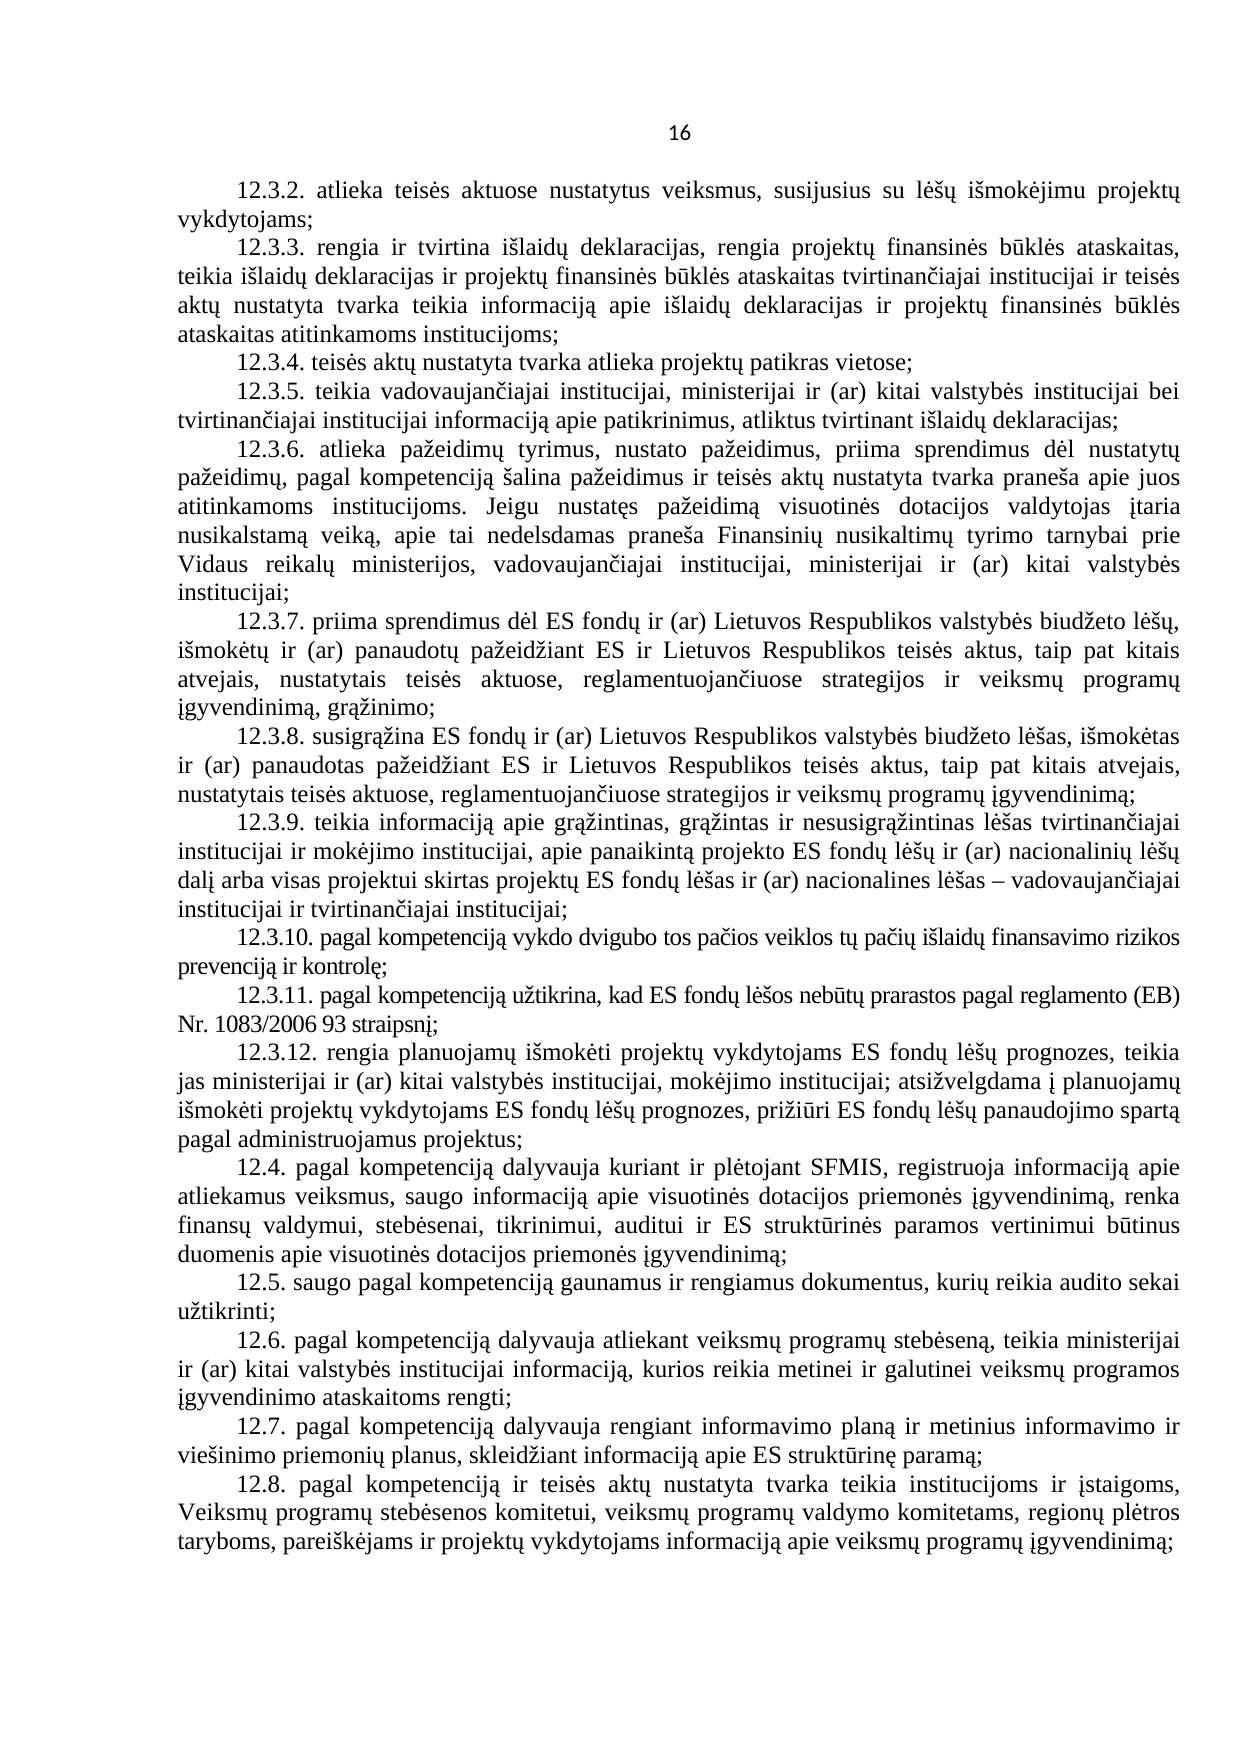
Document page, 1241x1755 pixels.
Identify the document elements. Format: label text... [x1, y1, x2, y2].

text 12.3.3. rengia ir tvirtina išlaidų deklaracijas, rengia projektų finansinės būklės ataskaitas, teikia išlaidų deklaracijas ir projektų finansinės būklės ataskaitas tvirtinančiajai institucijai ir teisės aktų nustatyta tvarka teikia informaciją apie išlaidų deklaracijas ir projektų finansinės būklės ataskaitas atitinkamoms institucijoms; [177, 232, 1181, 347]
text 12.6. pagal kompetenciją dalyvauja atliekant veiksmų programų stebėseną, teikia ministerijai ir (ar) kitai valstybės institucijai informaciją, kurios reikia metinei ir galutinei veiksmų programos įgyvendinimo ataskaitoms rengti; [177, 1325, 1181, 1411]
text 12.3.8. susigrąžina ES fondų ir (ar) Lietuvos Respublikos valstybės biudžeto lėšas, išmokėtas ir (ar) panaudotas pažeidžiant ES ir Lietuvos Respublikos teisės aktus, taip pat kitais atvejais, nustatytais teisės aktuose, reglamentuojančiuose strategijos ir veiksmų programų įgyvendinimą; [177, 721, 1181, 807]
text 12.3.12. rengia planuojamų išmokėti projektų vykdytojams ES fondų lėšų prognozes, teikia jas ministerijai ir (ar) kitai valstybės institucijai, mokėjimo institucijai; atsižvelgdama į planuojamų išmokėti projektų vykdytojams ES fondų lėšų prognozes, prižiūri ES fondų lėšų panaudojimo spartą pagal administruojamus projektus; [177, 1037, 1181, 1152]
text 12.3.5. teikia vadovaujančiajai institucijai, ministerijai ir (ar) kitai valstybės institucijai bei tvirtinančiajai institucijai informaciją apie patikrinimus, atliktus tvirtinant išlaidų deklaracijas; [177, 376, 1181, 434]
text 12.3.7. priima sprendimus dėl ES fondų ir (ar) Lietuvos Respublikos valstybės biudžeto lėšų, išmokėtų ir (ar) panaudotų pažeidžiant ES ir Lietuvos Respublikos teisės aktus, taip pat kitais atvejais, nustatytais teisės aktuose, reglamentuojančiuose strategijos ir veiksmų programų įgyvendinimą, grąžinimo; [177, 606, 1181, 721]
text 12.8. pagal kompetenciją ir teisės aktų nustatyta tvarka teikia institucijoms ir įstaigoms, Veiksmų programų stebėsenos komitetui, veiksmų programų valdymo komitetams, regionų plėtros taryboms, pareiškėjams ir projektų vykdytojams informaciją apie veiksmų programų įgyvendinimą; [177, 1469, 1181, 1555]
text 12.3.6. atlieka pažeidimų tyrimus, nustato pažeidimus, priima sprendimus dėl nustatytų pažeidimų, pagal kompetenciją šalina pažeidimus ir teisės aktų nustatyta tvarka praneša apie juos atitinkamoms institucijoms. Jeigu nustatęs pažeidimą visuotinės dotacijos valdytojas įtaria nusikalstamą veiką, apie tai nedelsdamas praneša Finansinių nusikaltimų tyrimo tarnybai prie Vidaus reikalų ministerijos, vadovaujančiajai institucijai, ministerijai ir (ar) kitai valstybės institucijai; [177, 434, 1181, 606]
text 12.3.10. pagal kompetenciją vykdo dvigubo tos pačios veiklos tų pačių išlaidų finansavimo rizikos prevenciją ir kontrolę; [177, 922, 1181, 980]
text 12.7. pagal kompetenciją dalyvauja rengiant informavimo planą ir metinius informavimo ir viešinimo priemonių planus, skleidžiant informaciją apie ES struktūrinę paramą; [177, 1411, 1181, 1469]
text 12.3.9. teikia informaciją apie grąžintinas, grąžintas ir nesusigrąžintinas lėšas tvirtinančiajai institucijai ir mokėjimo institucijai, apie panaikintą projekto ES fondų lėšų ir (ar) nacionalinių lėšų dalį arba visas projektui skirtas projektų ES fondų lėšas ir (ar) nacionalines lėšas – vadovaujančiajai institucijai ir tvirtinančiajai institucijai; [177, 807, 1181, 922]
text 12.4. pagal kompetenciją dalyvauja kuriant ir plėtojant SFMIS, registruoja informaciją apie atliekamus veiksmus, saugo informaciją apie visuotinės dotacijos priemonės įgyvendinimą, renka finansų valdymui, stebėsenai, tikrinimui, auditui ir ES struktūrinės paramos vertinimui būtinus duomenis apie visuotinės dotacijos priemonės įgyvendinimą; [177, 1152, 1181, 1267]
text 12.3.11. pagal kompetenciją užtikrina, kad ES fondų lėšos nebūtų prarastos pagal reglamento (EB) Nr. 1083/2006 93 straipsnį; [177, 980, 1181, 1037]
text 12.3.2. atlieka teisės aktuose nustatytus veiksmus, susijusius su lėšų išmokėjimu projektų vykdytojams; [177, 175, 1181, 232]
text 12.3.4. teisės aktų nustatyta tvarka atlieka projektų patikras vietose; [177, 347, 1181, 376]
text 12.5. saugo pagal kompetenciją gaunamus ir rengiamus dokumentus, kurių reikia audito sekai užtikrinti; [177, 1267, 1181, 1325]
